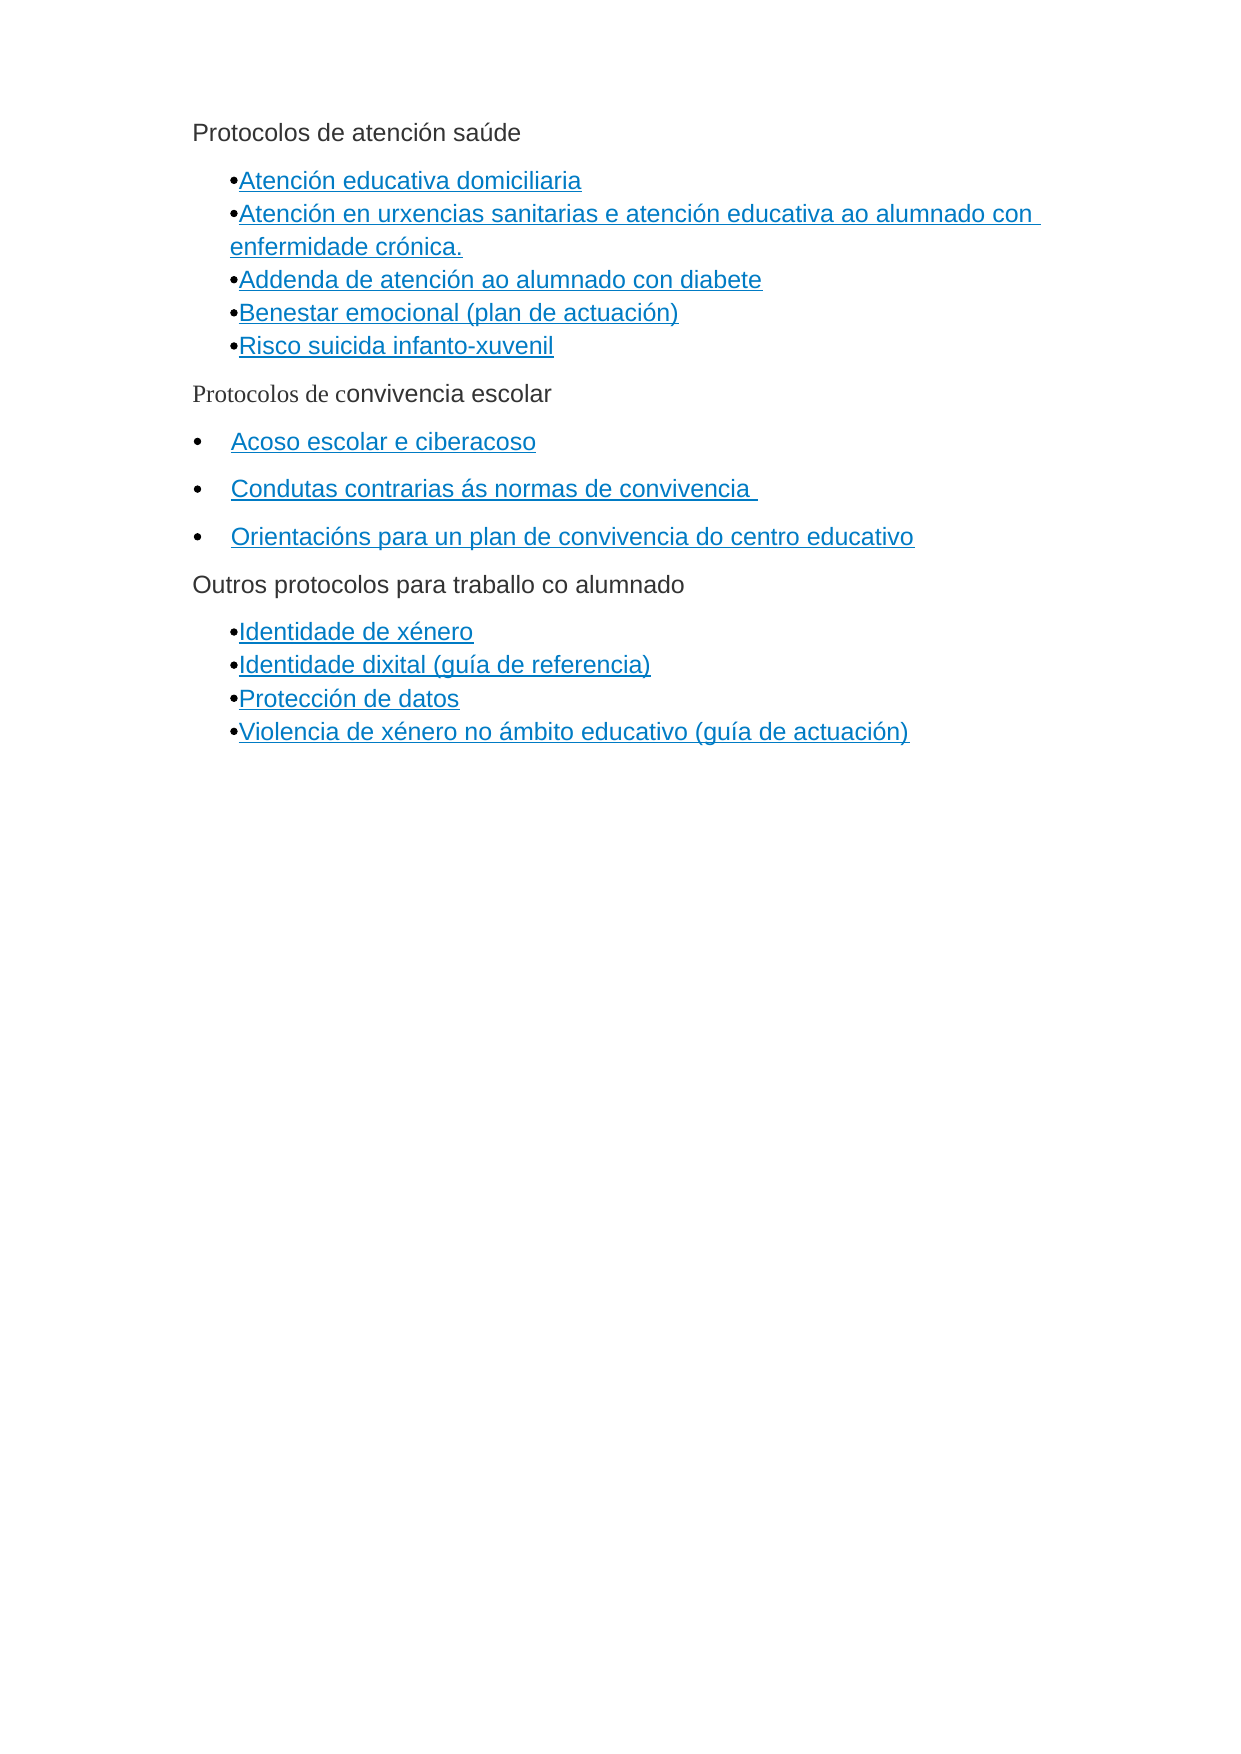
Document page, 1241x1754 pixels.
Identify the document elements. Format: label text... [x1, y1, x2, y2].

text Protocolos de atención saúde [118, 118, 1122, 147]
list Protección de datos [118, 684, 1122, 712]
list Identidade dixital (guía de referencia) [118, 651, 1122, 679]
list Risco suicida infanto-xuvenil [118, 331, 1122, 360]
list Addenda de atención ao alumnado con diabete [118, 265, 1122, 294]
list Benestar emocional (plan de actuación) [118, 298, 1122, 327]
list Orientacións para un plan de convivencia do centro educativo [193, 522, 1122, 551]
list Atención educativa domiciliaria [118, 166, 1122, 194]
text Outros protocolos para traballo co alumnado [118, 570, 1122, 598]
text Protocolos de convivencia escolar [118, 379, 1122, 408]
list Identidade de xénero [118, 617, 1122, 646]
list Violencia de xénero no ámbito educativo (guía de actuación) [118, 717, 1122, 746]
list Atención en urxencias sanitarias e atención educativa ao alumnado con enfermidade crónica. [118, 199, 1122, 261]
list Condutas contrarias ás normas de convivencia [193, 474, 1122, 503]
list Acoso escolar e ciberacoso [193, 427, 1122, 456]
